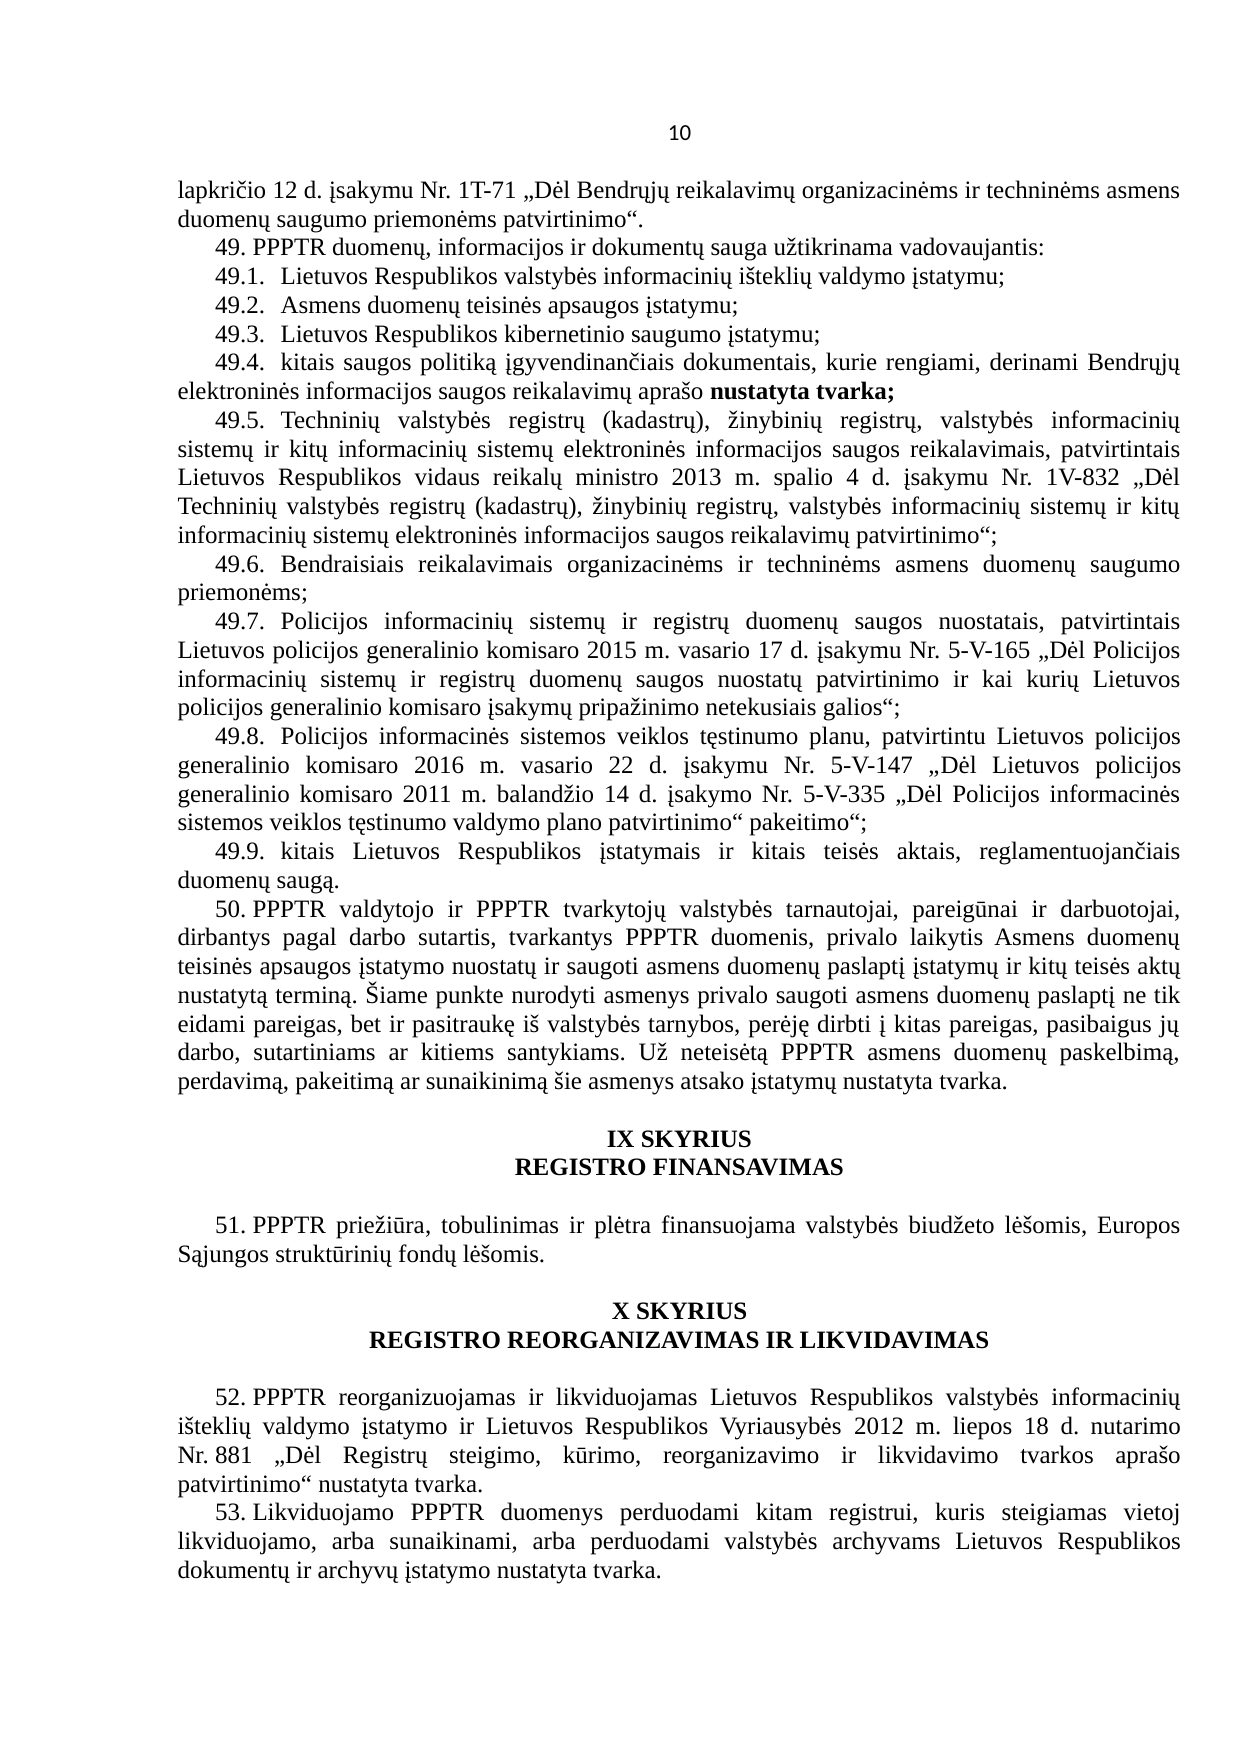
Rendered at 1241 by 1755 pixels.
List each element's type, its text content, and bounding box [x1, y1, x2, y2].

text 50. PPPTR valdytojo ir PPPTR tvarkytojų valstybės tarnautojai, pareigūnai ir darbuotojai, dirbantys pagal darbo sutartis, tvarkantys PPPTR duomenis, privalo laikytis Asmens duomenų teisinės apsaugos įstatymo nuostatų ir saugoti asmens duomenų paslaptį įstatymų ir kitų teisės aktų nustatytą terminą. Šiame punkte nurodyti asmenys privalo saugoti asmens duomenų paslaptį ne tik eidami pareigas, bet ir pasitraukę iš valstybės tarnybos, perėję dirbti į kitas pareigas, pasibaigus jų darbo, sutartiniams ar kitiems santykiams. Už neteisėtą PPPTR asmens duomenų paskelbimą, perdavimą, pakeitimą ar sunaikinimą šie asmenys atsako įstatymų nustatyta tvarka. [177, 894, 1181, 1095]
text 49.1. Lietuvos Respublikos valstybės informacinių išteklių valdymo įstatymu; [177, 261, 1181, 290]
text 51. PPPTR priežiūra, tobulinimas ir plėtra finansuojama valstybės biudžeto lėšomis, Europos Sąjungos struktūrinių fondų lėšomis. [177, 1210, 1181, 1267]
text 49.4. kitais saugos politiką įgyvendinančiais dokumentais, kurie rengiami, derinami Bendrųjų elektroninės informacijos saugos reikalavimų aprašo nustatyta tvarka; [177, 347, 1181, 405]
text 49.3. Lietuvos Respublikos kibernetinio saugumo įstatymu; [177, 319, 1181, 347]
text REGISTRO FINANSAVIMAS [177, 1152, 1181, 1181]
text 49.5. Techninių valstybės registrų (kadastrų), žinybinių registrų, valstybės informacinių sistemų ir kitų informacinių sistemų elektroninės informacijos saugos reikalavimais, patvirtintais Lietuvos Respublikos vidaus reikalų ministro 2013 m. spalio 4 d. įsakymu Nr. 1V-832 „Dėl Techninių valstybės registrų (kadastrų), žinybinių registrų, valstybės informacinių sistemų ir kitų informacinių sistemų elektroninės informacijos saugos reikalavimų patvirtinimo“; [177, 405, 1181, 549]
text 49.2. Asmens duomenų teisinės apsaugos įstatymu; [177, 290, 1181, 319]
text lapkričio 12 d. įsakymu Nr. 1T-71 „Dėl Bendrųjų reikalavimų organizacinėms ir techninėms asmens duomenų saugumo priemonėms patvirtinimo“. [177, 175, 1181, 232]
text 49.7. Policijos informacinių sistemų ir registrų duomenų saugos nuostatais, patvirtintais Lietuvos policijos generalinio komisaro 2015 m. vasario 17 d. įsakymu Nr. 5-V-165 „Dėl Policijos informacinių sistemų ir registrų duomenų saugos nuostatų patvirtinimo ir kai kurių Lietuvos policijos generalinio komisaro įsakymų pripažinimo netekusiais galios“; [177, 606, 1181, 721]
text X SKYRIUS [177, 1296, 1181, 1325]
text 53. Likviduojamo PPPTR duomenys perduodami kitam registrui, kuris steigiamas vietoj likviduojamo, arba sunaikinami, arba perduodami valstybės archyvams Lietuvos Respublikos dokumentų ir archyvų įstatymo nustatyta tvarka. [177, 1497, 1181, 1584]
text 52. PPPTR reorganizuojamas ir likviduojamas Lietuvos Respublikos valstybės informacinių išteklių valdymo įstatymo ir Lietuvos Respublikos Vyriausybės 2012 m. liepos 18 d. nutarimo Nr. 881 „Dėl Registrų steigimo, kūrimo, reorganizavimo ir likvidavimo tvarkos aprašo patvirtinimo“ nustatyta tvarka. [177, 1382, 1181, 1497]
text 49.6. Bendraisiais reikalavimais organizacinėms ir techninėms asmens duomenų saugumo priemonėms; [177, 549, 1181, 606]
text REGISTRO REORGANIZAVIMAS IR LIKVIDAVIMAS [177, 1325, 1181, 1354]
text 49. PPPTR duomenų, informacijos ir dokumentų sauga užtikrinama vadovaujantis: [177, 232, 1181, 261]
text IX SKYRIUS [177, 1124, 1181, 1152]
text 49.8. Policijos informacinės sistemos veiklos tęstinumo planu, patvirtintu Lietuvos policijos generalinio komisaro 2016 m. vasario 22 d. įsakymu Nr. 5-V-147 „Dėl Lietuvos policijos generalinio komisaro 2011 m. balandžio 14 d. įsakymo Nr. 5-V-335 „Dėl Policijos informacinės sistemos veiklos tęstinumo valdymo plano patvirtinimo“ pakeitimo“; [177, 721, 1181, 836]
text 49.9. kitais Lietuvos Respublikos įstatymais ir kitais teisės aktais, reglamentuojančiais duomenų saugą. [177, 836, 1181, 894]
